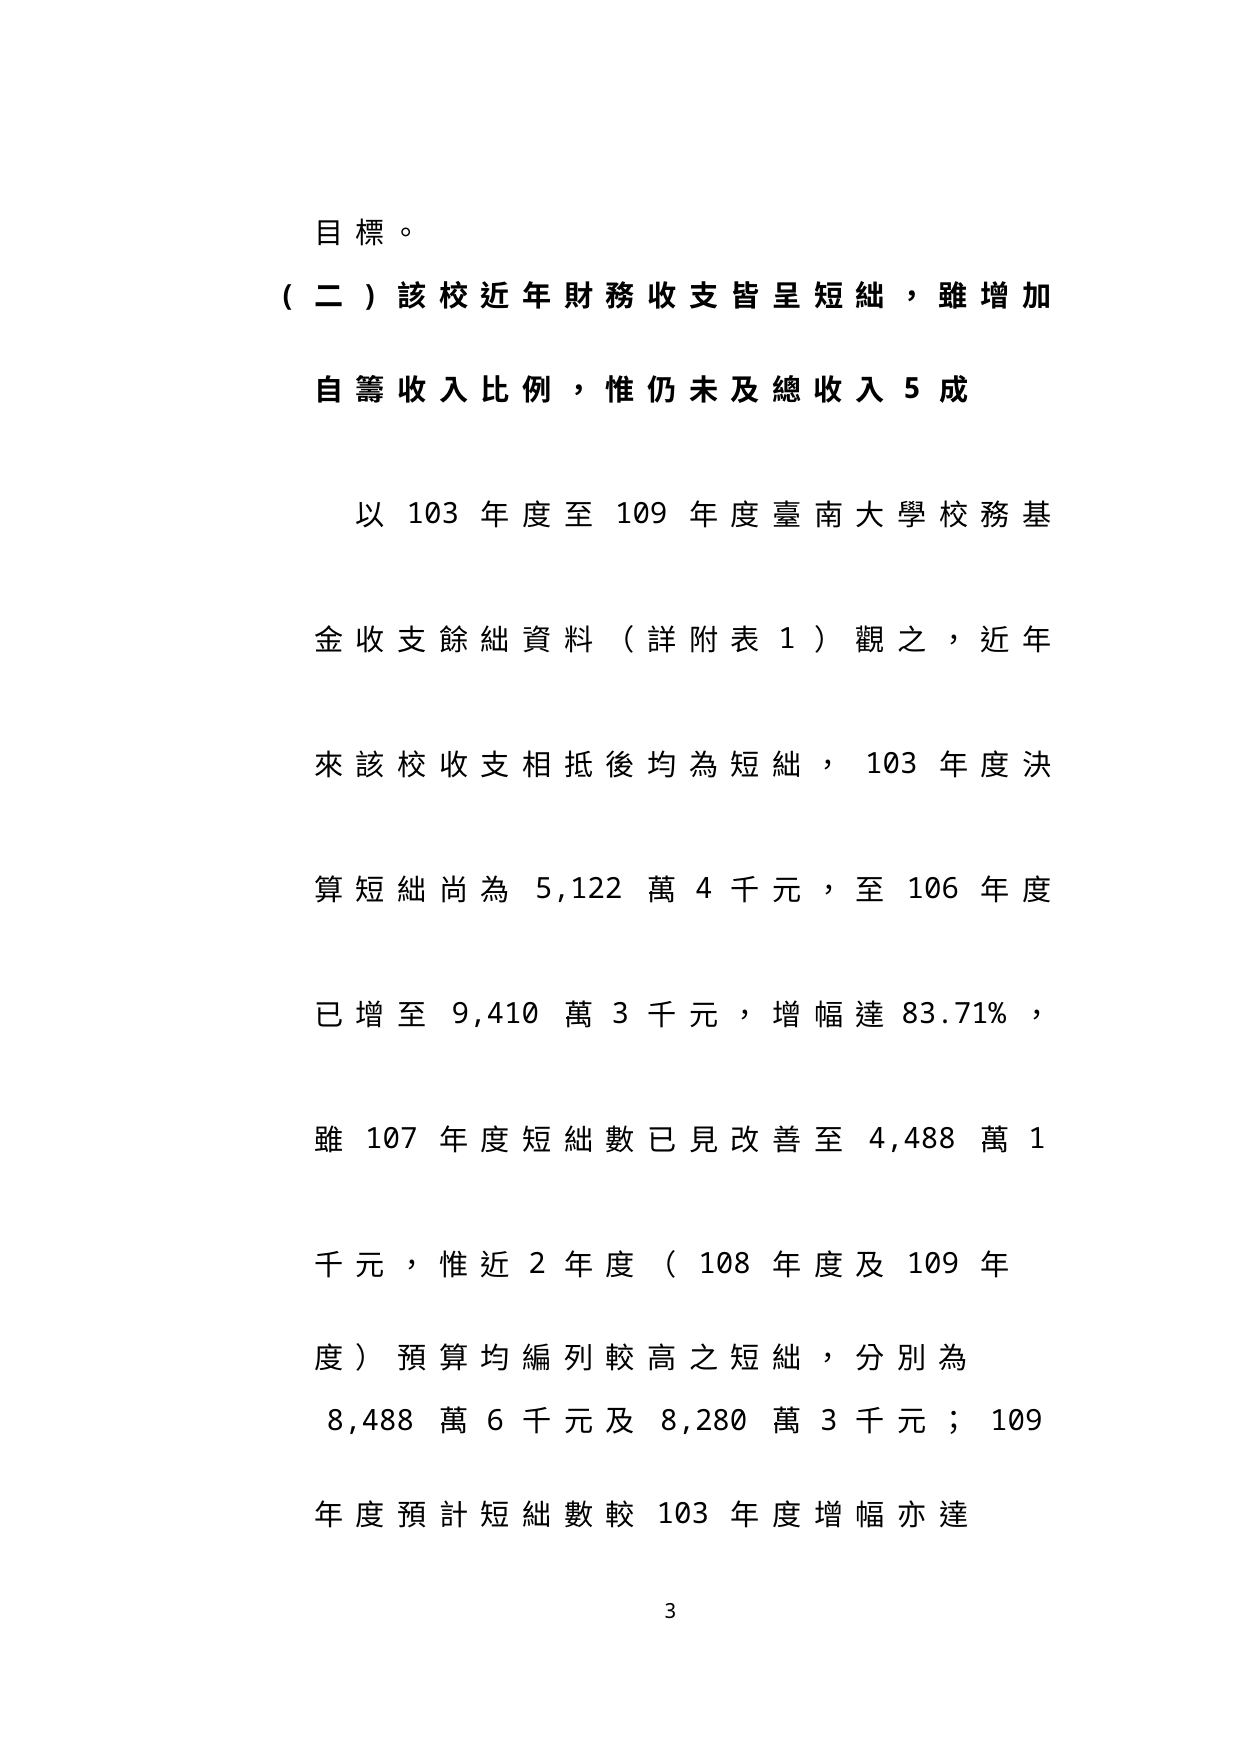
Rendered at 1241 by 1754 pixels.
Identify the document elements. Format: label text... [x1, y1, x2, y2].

text 按國立大學校院校務基金設置條例第11條第1項規定：「校務基金預算之編製，應以國立大學校院中長程發展計畫為基礎，審酌基金之財務及預估收支情形，在維持基金收支平衡或有賸餘之原則下，定明預估之教育績效目標，並納入年度財務規劃報告書，由國立大學校院公告之。」且據109年度附屬單位預算共同項目編列作業規範，對於作業基金之業務收支及賸餘規定：「（一）應依基金設置目的，考量其財務能力，本自給自足原則，……（二）各基金應力求有賸餘無短絀，年度賸餘應以逐年成長（短絀積極改善）為目標。……。」另依國立大學校院校務基金管理及監督辦法第23條第1項規定：「學校校務基金及各項自籌收入之執行，應以有賸餘或維持收支平衡為原則；……。」準此，國立大學校院校務基金預算之編製及執行，應於自給自足基礎下，以維持收支平衡或有賸餘為原則，並應力求有賸餘無短絀，年度賸餘應以逐年成長或積極改善短絀為目標。 [271, 189, 1058, 252]
text 以103年度至109年度臺南大學校務基金收支餘絀資料（詳附表1）觀之，近年來該校收支相抵後均為短絀，103年度決算短絀尚為5,122萬4千元，至106年度已增至9,410萬3千元，增幅達83.71%，雖107年度短絀數已見改善至4,488萬1千元，惟近2年度（108年度及109年度）預算均編列較高之短絀，分別為8,488萬6千元及8,280萬3千元；109年度預計短絀數較103年度增幅亦達61.65%，顯見臺南大學整體營運狀況不佳。另該校103及104年度自籌收入占總收入比率皆未達2成， 自105年度起雖已增至4成，惟仍屬偏低，未能達作業基金自給自足之原則，允應積極籌謀對策，增加自籌收入。 [271, 439, 1058, 1564]
text (二)該校近年財務收支皆呈短絀，雖增加自籌收入比例，惟仍未及總收入5成 [242, 252, 1058, 439]
